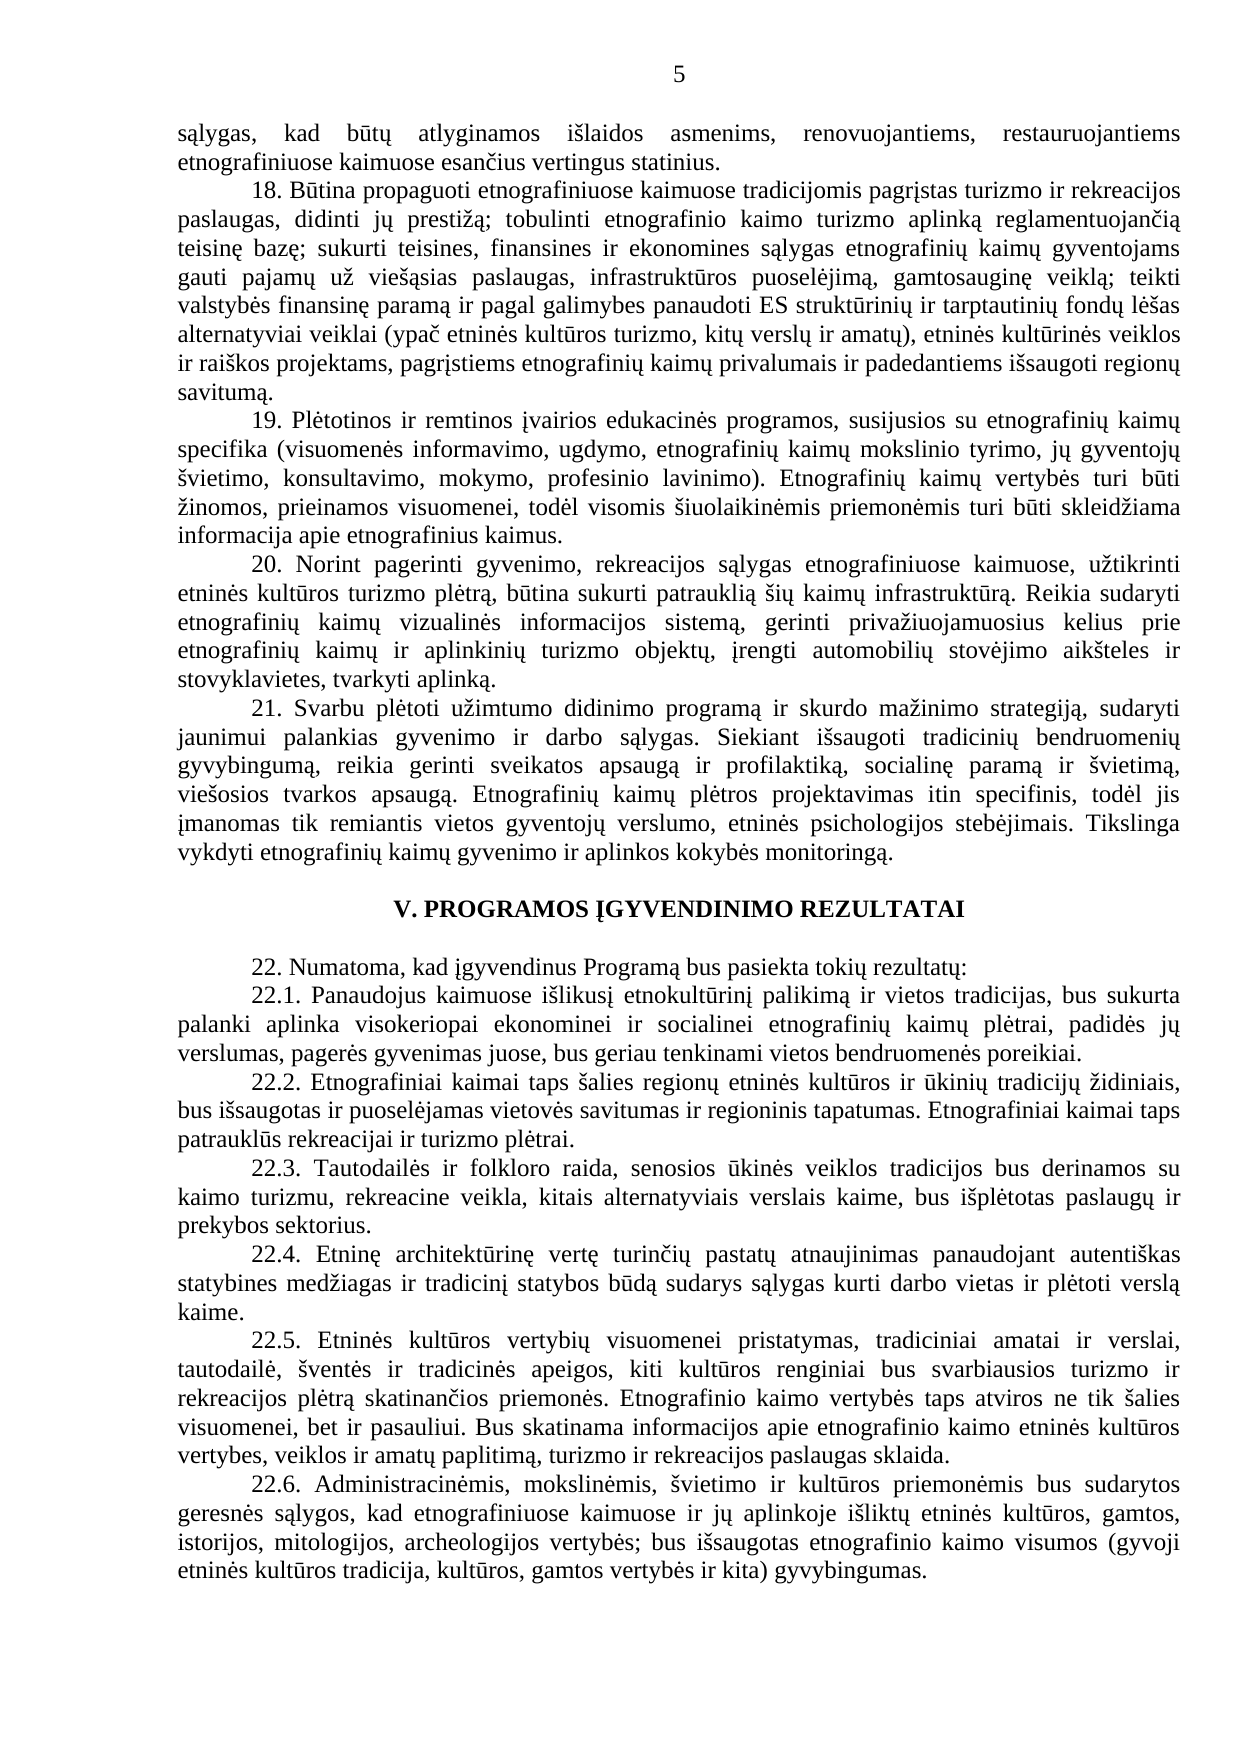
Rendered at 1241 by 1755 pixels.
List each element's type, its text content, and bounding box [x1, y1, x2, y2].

text 19. Plėtotinos ir remtinos įvairios edukacinės programos, susijusios su etnografinių kaimų specifika (visuomenės informavimo, ugdymo, etnografinių kaimų mokslinio tyrimo, jų gyventojų švietimo, konsultavimo, mokymo, profesinio lavinimo). Etnografinių kaimų vertybės turi būti žinomos, prieinamos visuomenei, todėl visomis šiuolaikinėmis priemonėmis turi būti skleidžiama informacija apie etnografinius kaimus. [177, 406, 1181, 549]
text 22. Numatoma, kad įgyvendinus Programą bus pasiekta tokių rezultatų: [177, 952, 1181, 981]
text 22.6. Administracinėmis, mokslinėmis, švietimo ir kultūros priemonėmis bus sudarytos geresnės sąlygos, kad etnografiniuose kaimuose ir jų aplinkoje išliktų etninės kultūros, gamtos, istorijos, mitologijos, archeologijos vertybės; bus išsaugotas etnografinio kaimo visumos (gyvoji etninės kultūros tradicija, kultūros, gamtos vertybės ir kita) gyvybingumas. [177, 1469, 1181, 1584]
text 22.3. Tautodailės ir folkloro raida, senosios ūkinės veiklos tradicijos bus derinamos su kaimo turizmu, rekreacine veikla, kitais alternatyviais verslais kaime, bus išplėtotas paslaugų ir prekybos sektorius. [177, 1153, 1181, 1239]
text 22.4. Etninę architektūrinę vertę turinčių pastatų atnaujinimas panaudojant autentiškas statybines medžiagas ir tradicinį statybos būdą sudarys sąlygas kurti darbo vietas ir plėtoti verslą kaime. [177, 1239, 1181, 1326]
text 22.1. Panaudojus kaimuose išlikusį etnokultūrinį palikimą ir vietos tradicijas, bus sukurta palanki aplinka visokeriopai ekonominei ir socialinei etnografinių kaimų plėtrai, padidės jų verslumas, pagerės gyvenimas juose, bus geriau tenkinami vietos bendruomenės poreikiai. [177, 981, 1181, 1067]
text 18. Būtina propaguoti etnografiniuose kaimuose tradicijomis pagrįstas turizmo ir rekreacijos paslaugas, didinti jų prestižą; tobulinti etnografinio kaimo turizmo aplinką reglamentuojančią teisinę bazę; sukurti teisines, finansines ir ekonomines sąlygas etnografinių kaimų gyventojams gauti pajamų už viešąsias paslaugas, infrastruktūros puoselėjimą, gamtosauginę veiklą; teikti valstybės finansinę paramą ir pagal galimybes panaudoti ES struktūrinių ir tarptautinių fondų lėšas alternatyviai veiklai (ypač etninės kultūros turizmo, kitų verslų ir amatų), etninės kultūrinės veiklos ir raiškos projektams, pagrįstiems etnografinių kaimų privalumais ir padedantiems išsaugoti regionų savitumą. [177, 176, 1181, 406]
text 22.5. Etninės kultūros vertybių visuomenei pristatymas, tradiciniai amatai ir verslai, tautodailė, šventės ir tradicinės apeigos, kiti kultūros renginiai bus svarbiausios turizmo ir rekreacijos plėtrą skatinančios priemonės. Etnografinio kaimo vertybės taps atviros ne tik šalies visuomenei, bet ir pasauliui. Bus skatinama informacijos apie etnografinio kaimo etninės kultūros vertybes, veiklos ir amatų paplitimą, turizmo ir rekreacijos paslaugas sklaida. [177, 1326, 1181, 1469]
text sąlygas, kad būtų atlyginamos išlaidos asmenims, renovuojantiems, restauruojantiems etnografiniuose kaimuose esančius vertingus statinius. [177, 118, 1181, 176]
text V. PROGRAMOS ĮGYVENDINIMO REZULTATAI [177, 894, 1181, 923]
text 20. Norint pagerinti gyvenimo, rekreacijos sąlygas etnografiniuose kaimuose, užtikrinti etninės kultūros turizmo plėtrą, būtina sukurti patrauklią šių kaimų infrastruktūrą. Reikia sudaryti etnografinių kaimų vizualinės informacijos sistemą, gerinti privažiuojamuosius kelius prie etnografinių kaimų ir aplinkinių turizmo objektų, įrengti automobilių stovėjimo aikšteles ir stovyklavietes, tvarkyti aplinką. [177, 549, 1181, 693]
text 22.2. Etnografiniai kaimai taps šalies regionų etninės kultūros ir ūkinių tradicijų židiniais, bus išsaugotas ir puoselėjamas vietovės savitumas ir regioninis tapatumas. Etnografiniai kaimai taps patrauklūs rekreacijai ir turizmo plėtrai. [177, 1067, 1181, 1153]
text 21. Svarbu plėtoti užimtumo didinimo programą ir skurdo mažinimo strategiją, sudaryti jaunimui palankias gyvenimo ir darbo sąlygas. Siekiant išsaugoti tradicinių bendruomenių gyvybingumą, reikia gerinti sveikatos apsaugą ir profilaktiką, socialinę paramą ir švietimą, viešosios tvarkos apsaugą. Etnografinių kaimų plėtros projektavimas itin specifinis, todėl jis įmanomas tik remiantis vietos gyventojų verslumo, etninės psichologijos stebėjimais. Tikslinga vykdyti etnografinių kaimų gyvenimo ir aplinkos kokybės monitoringą. [177, 693, 1181, 866]
